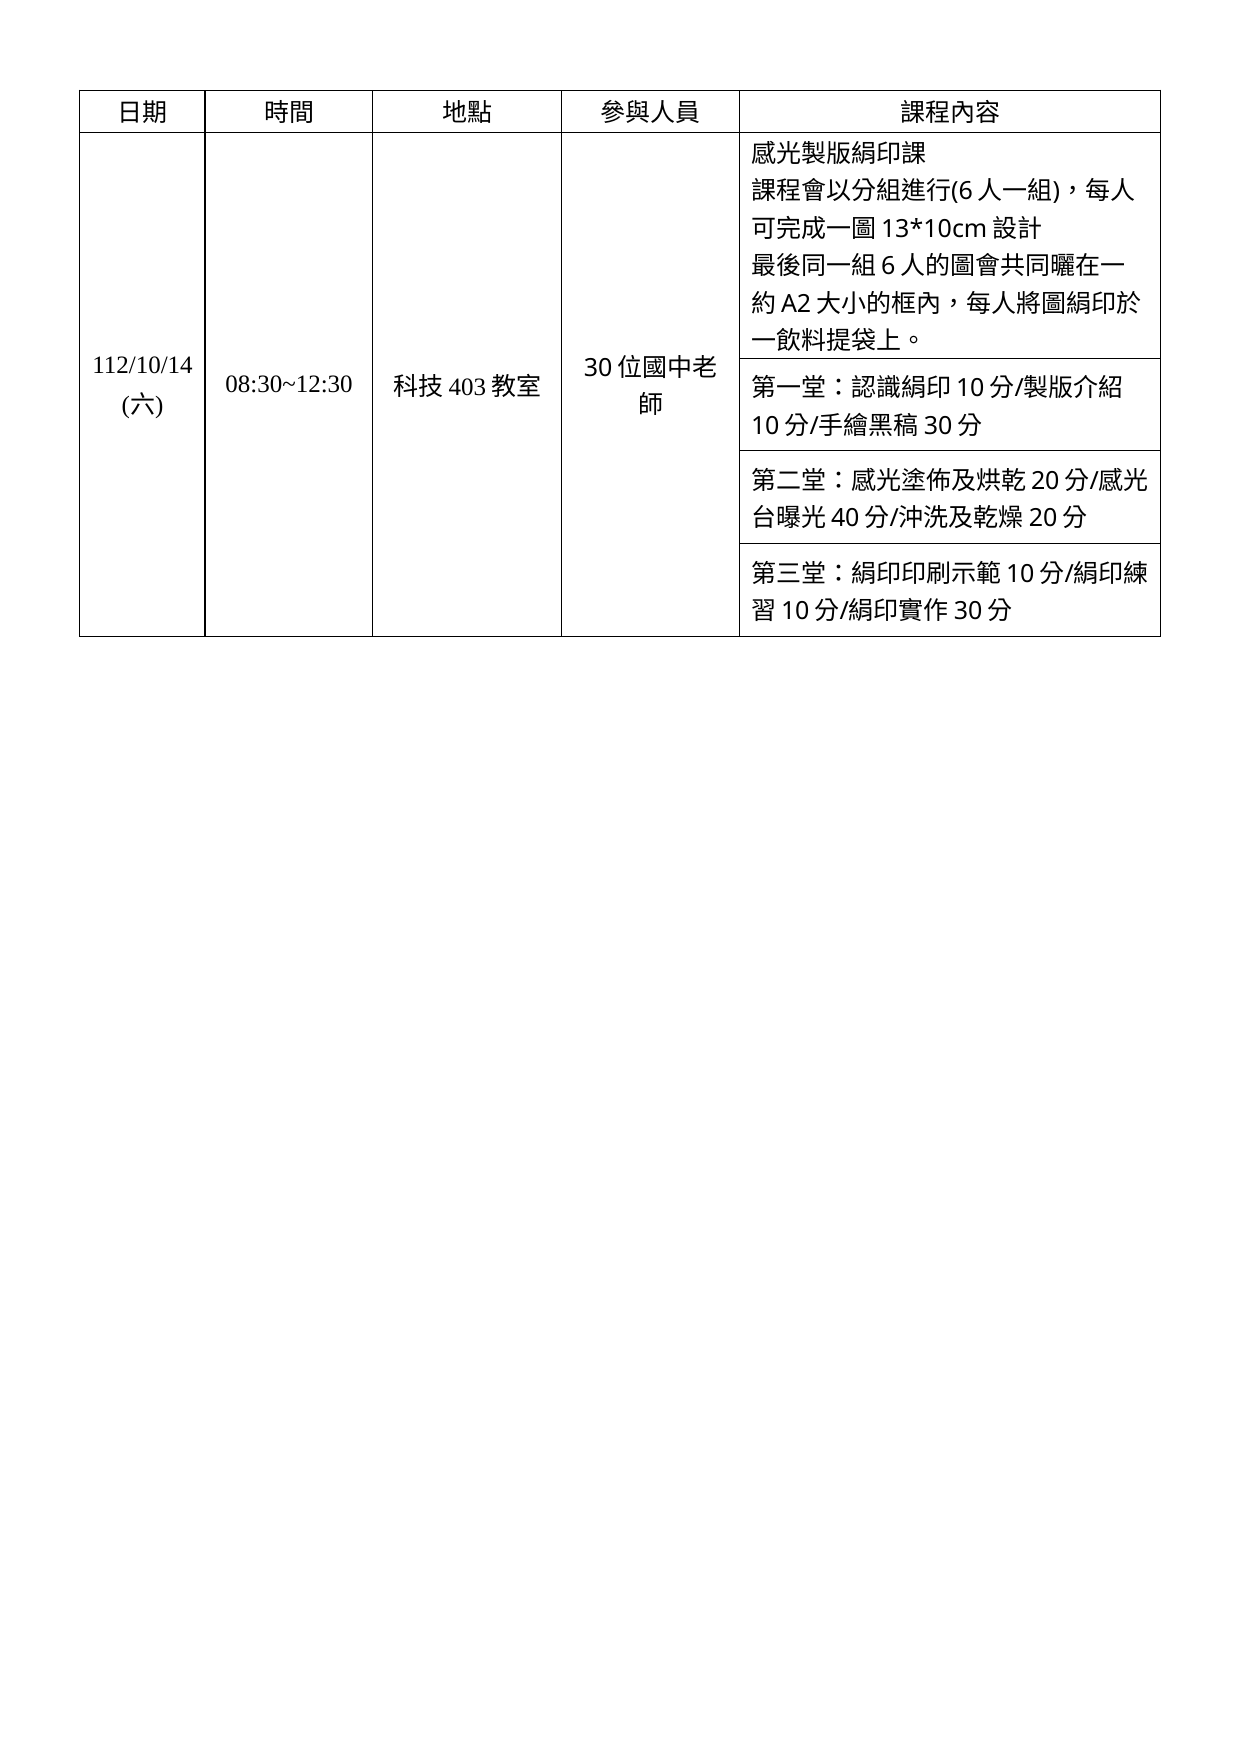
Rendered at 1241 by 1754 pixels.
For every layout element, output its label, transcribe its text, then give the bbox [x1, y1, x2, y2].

table_cell 第三堂：絹印印刷示範10分/絹印練習10分/絹印實作30分 [740, 544, 1160, 636]
table_header 課程內容 [740, 91, 1160, 132]
table_header 時間 [206, 91, 372, 132]
table_header 地點 [373, 91, 561, 132]
table_header 日期 [80, 91, 204, 132]
table_cell 30位國中老師 [562, 133, 739, 636]
table_cell 08:30~12:30 [206, 133, 372, 636]
table_cell 112/10/14 (六) [80, 133, 204, 636]
table_cell 第一堂：認識絹印10分/製版介紹10分/手繪黑稿30分 [740, 359, 1160, 450]
table_header 參與人員 [562, 91, 739, 132]
table_cell 科技403教室 [373, 133, 561, 636]
table_cell 感光製版絹印課 課程會以分組進行(6人一組)，每人可完成一圖13*10cm設計 最後同一組6人的圖會共同曬在一約A2大小的框內，每人將圖絹印於一飲料提袋上。 [1149, 133, 1160, 358]
table_cell 第二堂：感光塗佈及烘乾20分/感光台曝光40分/沖洗及乾燥20分 [740, 451, 1160, 543]
table_cell 感光製版絹印課 課程會以分組進行(6人一組)，每人可完成一圖13*10cm設計 最後同一組6人的圖會共同曬在一約A2大小的框內，每人將圖絹印於一飲料提袋上。 [740, 133, 751, 358]
